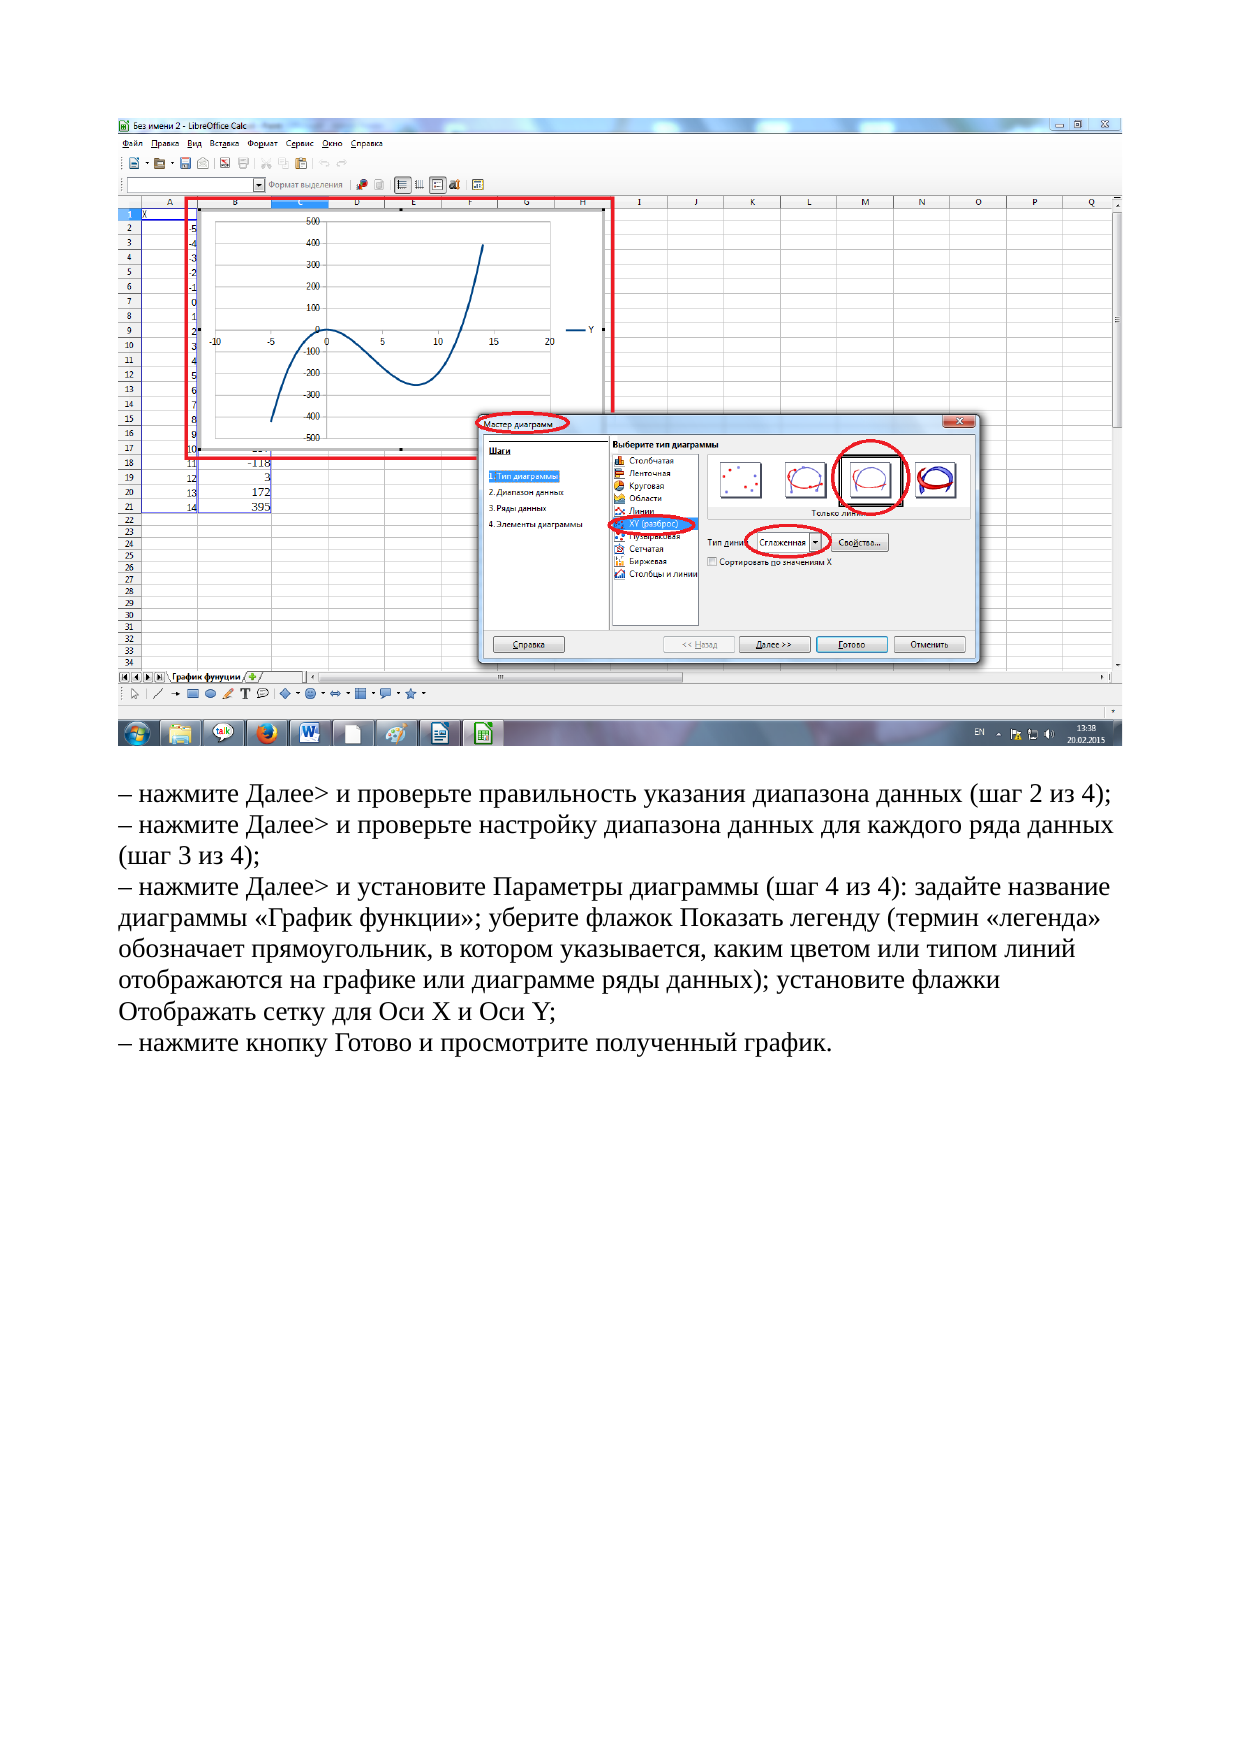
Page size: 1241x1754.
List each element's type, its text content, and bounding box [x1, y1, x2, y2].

text – нажмите Далее> и проверьте правильность указания диапазона данных (шаг 2 из 4); [118, 777, 1122, 808]
text – нажмите Далее> и установите Параметры диаграммы (шаг 4 из 4): задайте название диаграммы «График функции»; уберите флажок Показать легенду (термин «легенда» обозначает прямоугольник, в котором указывается, каким цветом или типом линий отображаются на графике или диаграмме ряды данных); установите флажки Отображать сетку для Оси Х и Оси Y; [118, 870, 1122, 1026]
text – нажмите кнопку Готово и просмотрите полученный график. [118, 1026, 1122, 1057]
text – нажмите Далее> и проверьте настройку диапазона данных для каждого ряда данных (шаг 3 из 4); [118, 808, 1122, 870]
